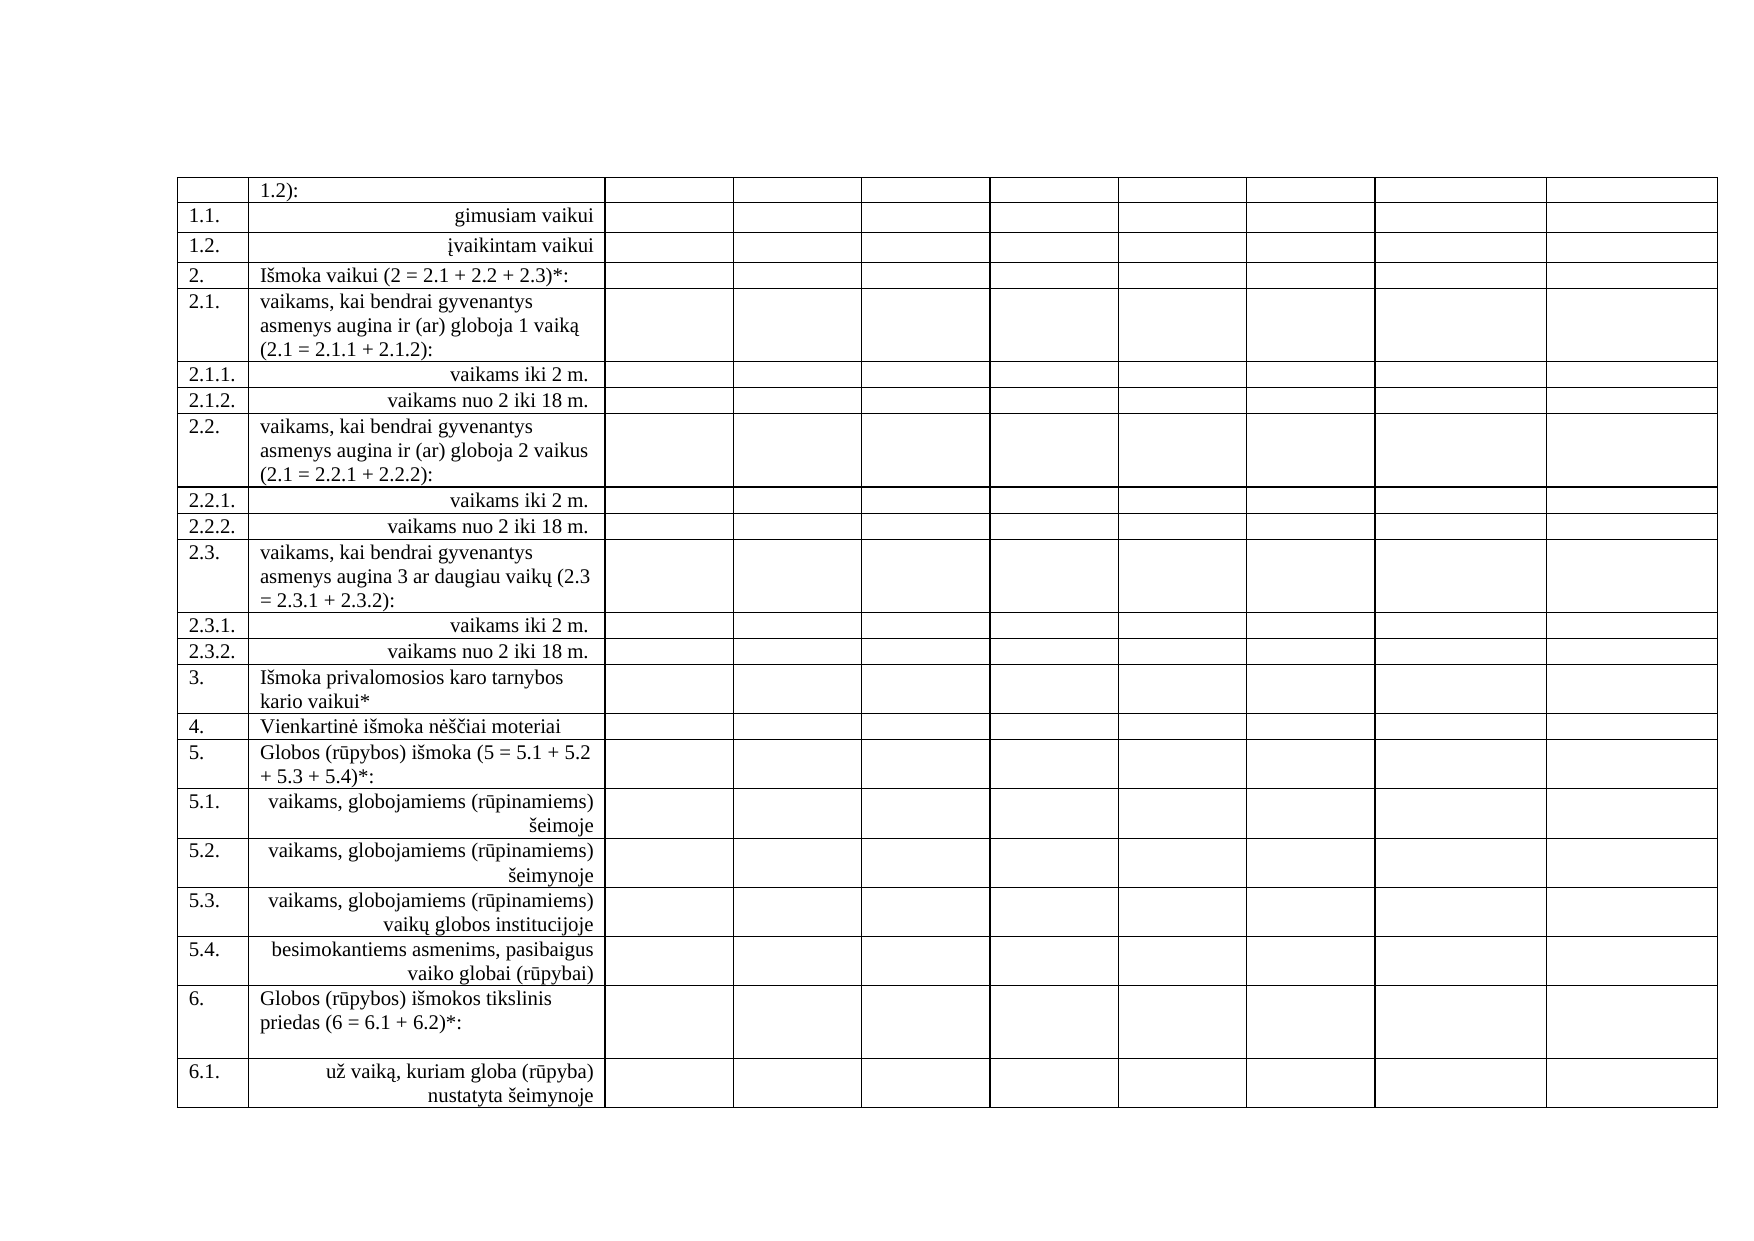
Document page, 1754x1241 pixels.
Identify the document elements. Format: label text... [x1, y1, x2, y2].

table_cell 1.1. [178, 203, 248, 232]
table_cell [862, 613, 989, 638]
table_cell [606, 613, 733, 638]
table_cell vaikams, globojamiems (rūpinamiems) šeimoje [249, 789, 604, 837]
table_cell vaikams iki 2 m. [249, 613, 604, 638]
table_cell [1119, 888, 1246, 936]
table_cell [1547, 1059, 1717, 1107]
table_cell [734, 263, 861, 288]
table_cell [862, 514, 989, 538]
table_cell 5. [178, 740, 248, 788]
table_cell [1247, 789, 1374, 837]
table_cell [606, 362, 733, 387]
table_cell [1547, 714, 1717, 739]
table_cell [991, 362, 1118, 387]
table_cell [1376, 514, 1546, 538]
table_cell [862, 414, 989, 486]
table_cell [1119, 613, 1246, 638]
table_cell [991, 1059, 1118, 1107]
table_cell [862, 665, 989, 713]
table_cell [1547, 233, 1717, 262]
table_cell [1547, 178, 1717, 202]
table_cell [991, 937, 1118, 985]
table_cell vaikams nuo 2 iki 18 m. [249, 514, 604, 538]
table_cell [1119, 203, 1246, 232]
table_cell [1247, 1059, 1374, 1107]
table_cell [862, 789, 989, 837]
table_cell vaikams, globojamiems (rūpinamiems) vaikų globos institucijoje [249, 888, 604, 936]
table_cell 6.1. [178, 1059, 248, 1107]
table_cell 2.1.2. [178, 388, 248, 413]
table_cell [1547, 888, 1717, 936]
table_cell [1247, 178, 1374, 202]
table_cell [1119, 639, 1246, 664]
table_cell [991, 203, 1118, 232]
table_cell [734, 665, 861, 713]
table_cell [1547, 986, 1717, 1058]
table_cell [606, 414, 733, 486]
table_cell [734, 203, 861, 232]
table_cell vaikams iki 2 m. [249, 362, 604, 387]
table_cell [862, 1059, 989, 1107]
table_cell [1119, 986, 1246, 1058]
table_cell [1119, 540, 1246, 612]
table_cell [1247, 514, 1374, 538]
table_cell [991, 540, 1118, 612]
table_cell [991, 639, 1118, 664]
table_cell [862, 203, 989, 232]
table_cell už vaiką, kuriam globa (rūpyba) nustatyta šeimynoje [249, 1059, 604, 1107]
table_cell [734, 1059, 861, 1107]
table_cell 5.2. [178, 839, 248, 887]
table_cell Globos (rūpybos) išmoka (5 = 5.1 + 5.2 + 5.3 + 5.4)*: [249, 740, 604, 788]
table_cell [1547, 263, 1717, 288]
table_cell 1.2): [249, 178, 604, 202]
table_cell besimokantiems asmenims, pasibaigus vaiko globai (rūpybai) [249, 937, 604, 985]
table_cell [862, 233, 989, 262]
table_cell [1119, 233, 1246, 262]
table_cell [1119, 289, 1246, 361]
table_cell gimusiam vaikui [249, 203, 604, 232]
table_cell [991, 714, 1118, 739]
table_cell [1247, 203, 1374, 232]
table_cell vaikams nuo 2 iki 18 m. [249, 388, 604, 413]
table_cell [1247, 233, 1374, 262]
table_cell [1376, 414, 1546, 486]
table_cell [1547, 362, 1717, 387]
table_cell [1247, 488, 1374, 512]
table_cell [734, 639, 861, 664]
table_cell [991, 233, 1118, 262]
table_cell 2.2.2. [178, 514, 248, 538]
table_cell [991, 613, 1118, 638]
table_cell [606, 263, 733, 288]
table_cell [606, 714, 733, 739]
table_cell [1119, 1059, 1246, 1107]
table_cell [991, 789, 1118, 837]
table_cell [1119, 362, 1246, 387]
table_cell [991, 888, 1118, 936]
table_cell [1247, 414, 1374, 486]
table_cell [991, 178, 1118, 202]
table_cell [606, 388, 733, 413]
table_cell [1376, 839, 1546, 887]
table_cell [734, 540, 861, 612]
table_cell [606, 488, 733, 512]
table_cell [606, 740, 733, 788]
table_cell [1376, 203, 1546, 232]
table_cell [606, 665, 733, 713]
table_cell [734, 789, 861, 837]
table_cell [1119, 789, 1246, 837]
table_cell [1376, 1059, 1546, 1107]
table_cell [1119, 263, 1246, 288]
table_cell 2.3.1. [178, 613, 248, 638]
table_cell Vienkartinė išmoka nėščiai moteriai [249, 714, 604, 739]
table_cell [734, 888, 861, 936]
table_cell [734, 289, 861, 361]
table_cell [1119, 488, 1246, 512]
table_cell [734, 362, 861, 387]
table_cell [1376, 540, 1546, 612]
table_cell [991, 986, 1118, 1058]
table_cell [862, 178, 989, 202]
table_cell [606, 839, 733, 887]
table_cell 6. [178, 986, 248, 1058]
table_cell 5.3. [178, 888, 248, 936]
table_cell [734, 388, 861, 413]
table_cell [606, 888, 733, 936]
table_cell [734, 488, 861, 512]
table_cell [862, 888, 989, 936]
table_cell [1119, 178, 1246, 202]
table_cell [1376, 613, 1546, 638]
table_cell 2.1.1. [178, 362, 248, 387]
table_cell [734, 514, 861, 538]
table_cell [1247, 986, 1374, 1058]
table_cell [1547, 540, 1717, 612]
table_cell [1247, 388, 1374, 413]
table_cell [862, 540, 989, 612]
table_cell [991, 263, 1118, 288]
table_cell [1119, 839, 1246, 887]
table_cell [734, 414, 861, 486]
table_cell [862, 839, 989, 887]
table_cell [862, 639, 989, 664]
table_cell [734, 986, 861, 1058]
table_cell Išmoka privalomosios karo tarnybos kario vaikui* [249, 665, 604, 713]
table_cell [1247, 839, 1374, 887]
table_cell [1247, 665, 1374, 713]
table_cell [1547, 289, 1717, 361]
table_cell 4. [178, 714, 248, 739]
table_cell [862, 488, 989, 512]
table_cell [1376, 289, 1546, 361]
table_cell [734, 613, 861, 638]
table_cell [1547, 740, 1717, 788]
table_cell [991, 740, 1118, 788]
table_cell [1376, 714, 1546, 739]
table_cell [1247, 740, 1374, 788]
table_cell vaikams, kai bendrai gyvenantys asmenys augina ir (ar) globoja 1 vaiką (2.1 = 2.1.1 + 2.1.2): [249, 289, 604, 361]
table_cell [178, 178, 248, 202]
table_cell [1376, 665, 1546, 713]
table_cell [1376, 937, 1546, 985]
table_cell [606, 937, 733, 985]
table_cell [606, 178, 733, 202]
table_cell Išmoka vaikui (2 = 2.1 + 2.2 + 2.3)*: [249, 263, 604, 288]
table_cell [1247, 263, 1374, 288]
table_cell [991, 488, 1118, 512]
table_cell [734, 233, 861, 262]
table_cell vaikams, globojamiems (rūpinamiems) šeimynoje [249, 839, 604, 887]
table_cell [1119, 665, 1246, 713]
table_cell 2.3.2. [178, 639, 248, 664]
table_cell [734, 839, 861, 887]
table_cell [1376, 488, 1546, 512]
table_cell [1376, 388, 1546, 413]
table_cell [734, 937, 861, 985]
table_cell [1547, 388, 1717, 413]
table_cell [1376, 178, 1546, 202]
table_cell [1119, 514, 1246, 538]
table_cell 3. [178, 665, 248, 713]
table_cell vaikams, kai bendrai gyvenantys asmenys augina 3 ar daugiau vaikų (2.3 = 2.3.1 + 2.3.2): [249, 540, 604, 612]
table_cell [1547, 839, 1717, 887]
table_cell 5.1. [178, 789, 248, 837]
table_cell [1547, 514, 1717, 538]
table_cell 2.2.1. [178, 488, 248, 512]
table_cell [1547, 937, 1717, 985]
table_cell [1547, 488, 1717, 512]
table_cell [606, 789, 733, 837]
table_cell 2.2. [178, 414, 248, 486]
table_cell [1547, 639, 1717, 664]
table_cell [606, 233, 733, 262]
table_cell [1247, 639, 1374, 664]
table_cell [862, 388, 989, 413]
table_cell [606, 1059, 733, 1107]
table_cell 2.1. [178, 289, 248, 361]
table_cell [1547, 203, 1717, 232]
table_cell [1119, 388, 1246, 413]
table_cell [1376, 639, 1546, 664]
table_cell [1247, 289, 1374, 361]
table_cell Globos (rūpybos) išmokos tikslinis priedas (6 = 6.1 + 6.2)*: [249, 986, 604, 1058]
table_cell [991, 665, 1118, 713]
table_cell [1376, 888, 1546, 936]
table_cell [1547, 414, 1717, 486]
table_cell 5.4. [178, 937, 248, 985]
table_cell [1376, 789, 1546, 837]
table_cell [1247, 613, 1374, 638]
table_cell [991, 414, 1118, 486]
table_cell [1119, 414, 1246, 486]
table_cell [734, 740, 861, 788]
table_cell [606, 514, 733, 538]
table_cell [1247, 888, 1374, 936]
table_cell 1.2. [178, 233, 248, 262]
table_cell [1247, 362, 1374, 387]
table_cell [606, 639, 733, 664]
table_cell 2. [178, 263, 248, 288]
table_cell [991, 839, 1118, 887]
table_cell vaikams nuo 2 iki 18 m. [249, 639, 604, 664]
table_cell [1376, 233, 1546, 262]
table_cell [606, 289, 733, 361]
table_cell [606, 203, 733, 232]
table_cell [1119, 937, 1246, 985]
table_cell [606, 986, 733, 1058]
table_cell [1547, 665, 1717, 713]
table_cell [1247, 937, 1374, 985]
table_cell 2.3. [178, 540, 248, 612]
table_cell [991, 388, 1118, 413]
table_cell [606, 540, 733, 612]
table_cell [991, 514, 1118, 538]
table_cell [991, 289, 1118, 361]
table_cell [1547, 789, 1717, 837]
table_cell [734, 714, 861, 739]
table_cell [862, 986, 989, 1058]
table_cell [1376, 986, 1546, 1058]
table_cell [862, 263, 989, 288]
table_cell [862, 714, 989, 739]
table_cell įvaikintam vaikui [249, 233, 604, 262]
table_cell [734, 178, 861, 202]
table_cell [1247, 540, 1374, 612]
table_cell [862, 289, 989, 361]
table_cell [1547, 613, 1717, 638]
table_cell [862, 937, 989, 985]
table_cell [862, 362, 989, 387]
table_cell [1119, 740, 1246, 788]
table_cell [862, 740, 989, 788]
table_cell [1247, 714, 1374, 739]
table_cell [1376, 362, 1546, 387]
table_cell [1376, 263, 1546, 288]
table_cell [1119, 714, 1246, 739]
table_cell vaikams iki 2 m. [249, 488, 604, 512]
table_cell [1376, 740, 1546, 788]
table_cell vaikams, kai bendrai gyvenantys asmenys augina ir (ar) globoja 2 vaikus (2.1 = 2.2.1 + 2.2.2): [249, 414, 604, 486]
